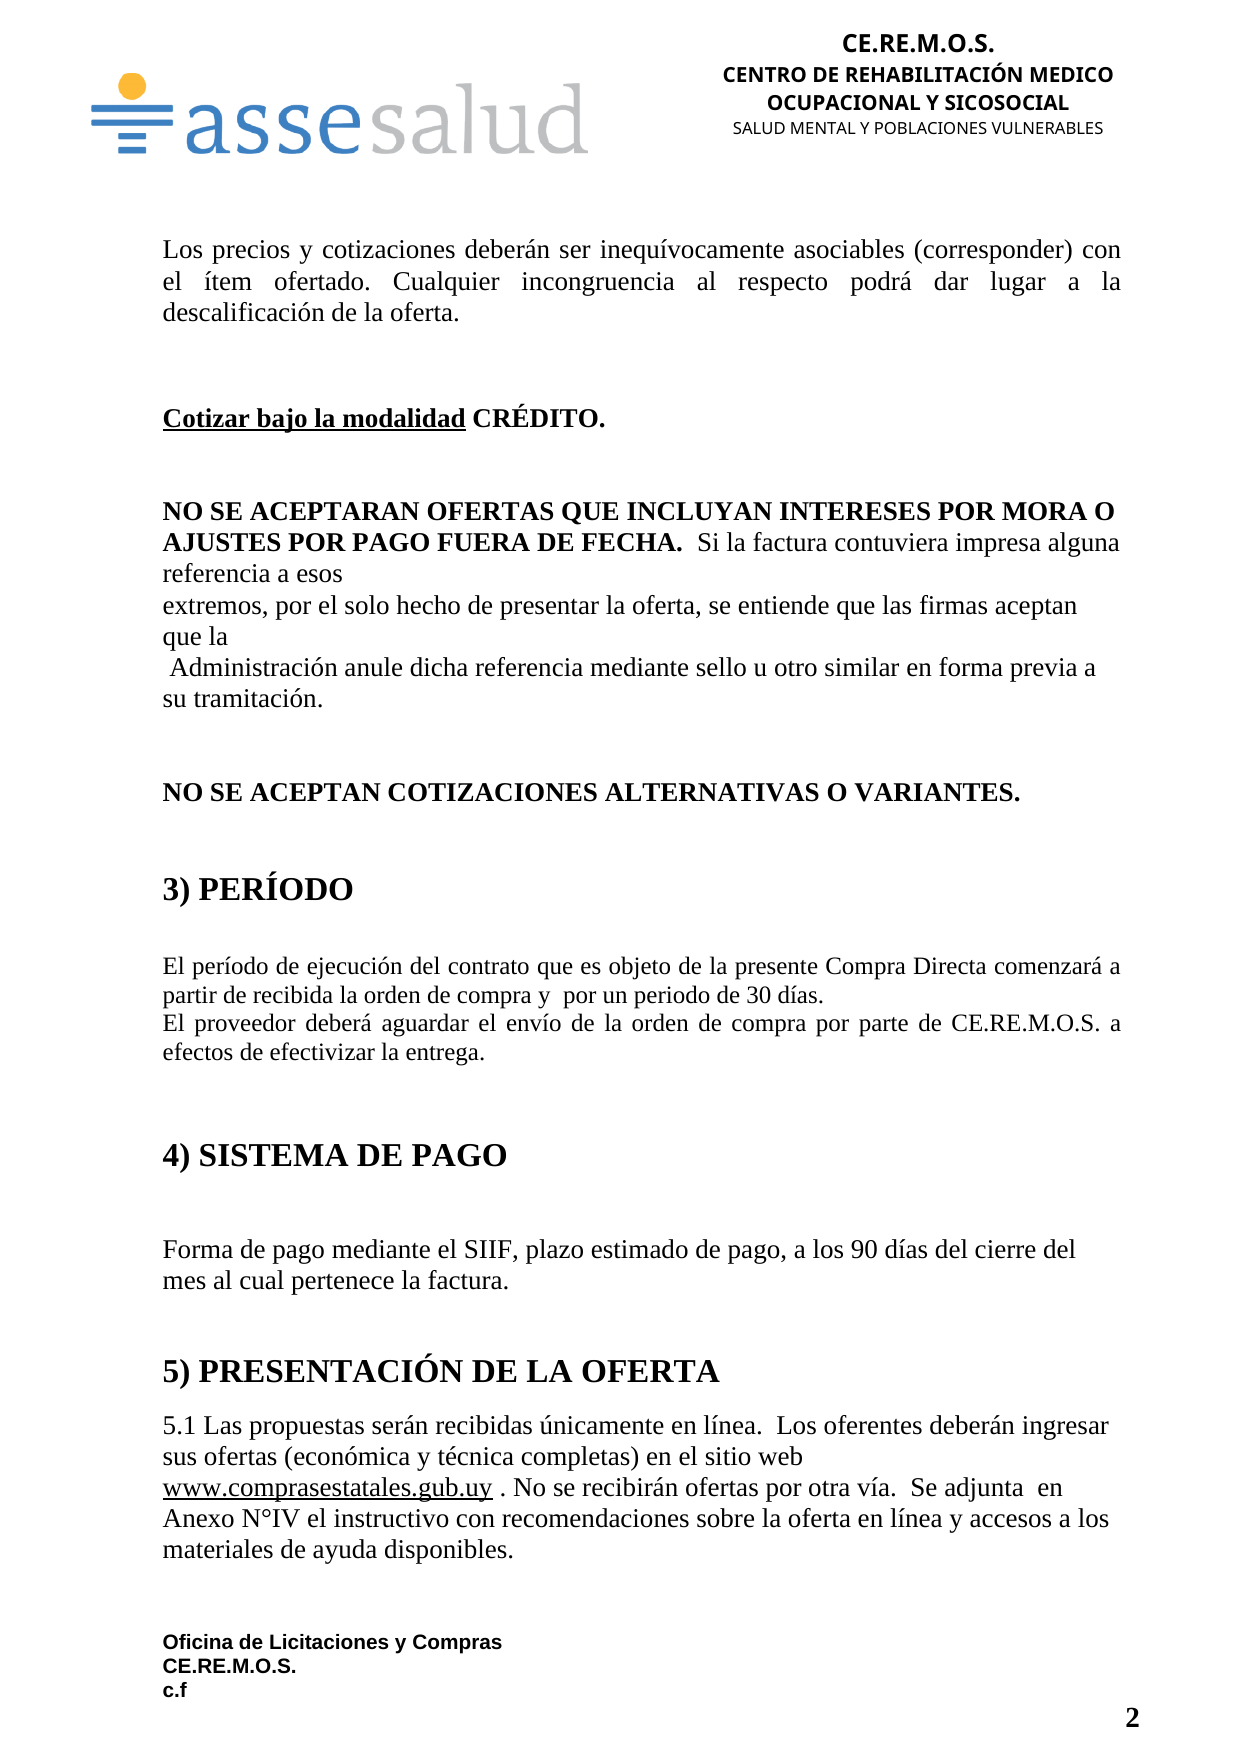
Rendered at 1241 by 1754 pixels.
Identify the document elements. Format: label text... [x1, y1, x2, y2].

text Cotizar bajo la modalidad CRÉDITO. [162, 402, 1122, 433]
picture [84, 64, 593, 173]
text 3) PERÍODO [162, 869, 1122, 907]
text Administración anule dicha referencia mediante sello u otro similar en forma previa a su tramitación. [162, 651, 1122, 713]
text 4) SISTEMA DE PAGO [162, 1136, 1122, 1174]
text 5) PRESENTACIÓN DE LA OFERTA [162, 1351, 1122, 1390]
text El proveedor deberá aguardar el envío de la orden de compra por parte de CE.RE.M.O.S. a efectos de efectivizar la entrega. [162, 1008, 1122, 1066]
text El período de ejecución del contrato que es objeto de la presente Compra Directa comenzará a partir de recibida la orden de compra y por un periodo de 30 días. [162, 951, 1122, 1008]
text Forma de pago mediante el SIIF, plazo estimado de pago, a los 90 días del cierre del mes al cual pertenece la factura. [162, 1233, 1122, 1295]
text NO SE ACEPTAN COTIZACIONES ALTERNATIVAS O VARIANTES. [162, 776, 1122, 807]
text 5.1 Las propuestas serán recibidas únicamente en línea. Los oferentes deberán ingresar sus ofertas (económica y técnica completas) en el sitio web www.comprasestatales.gub.uy . No se recibirán ofertas por otra vía. Se adjunta en Anexo N°IV el instructivo con recomendaciones sobre la oferta en línea y accesos a los materiales de ayuda disponibles. [162, 1409, 1122, 1565]
text extremos, por el solo hecho de presentar la oferta, se entiende que las firmas aceptan que la [162, 589, 1122, 651]
text Los precios y cotizaciones deberán ser inequívocamente asociables (corresponder) con el ítem ofertado. Cualquier incongruencia al respecto podrá dar lugar a la descalificación de la oferta. [162, 234, 1122, 327]
text NO SE ACEPTARAN OFERTAS QUE INCLUYAN INTERESES POR MORA O AJUSTES POR PAGO FUERA DE FECHA. Si la factura contuviera impresa alguna referencia a esos [162, 495, 1122, 589]
